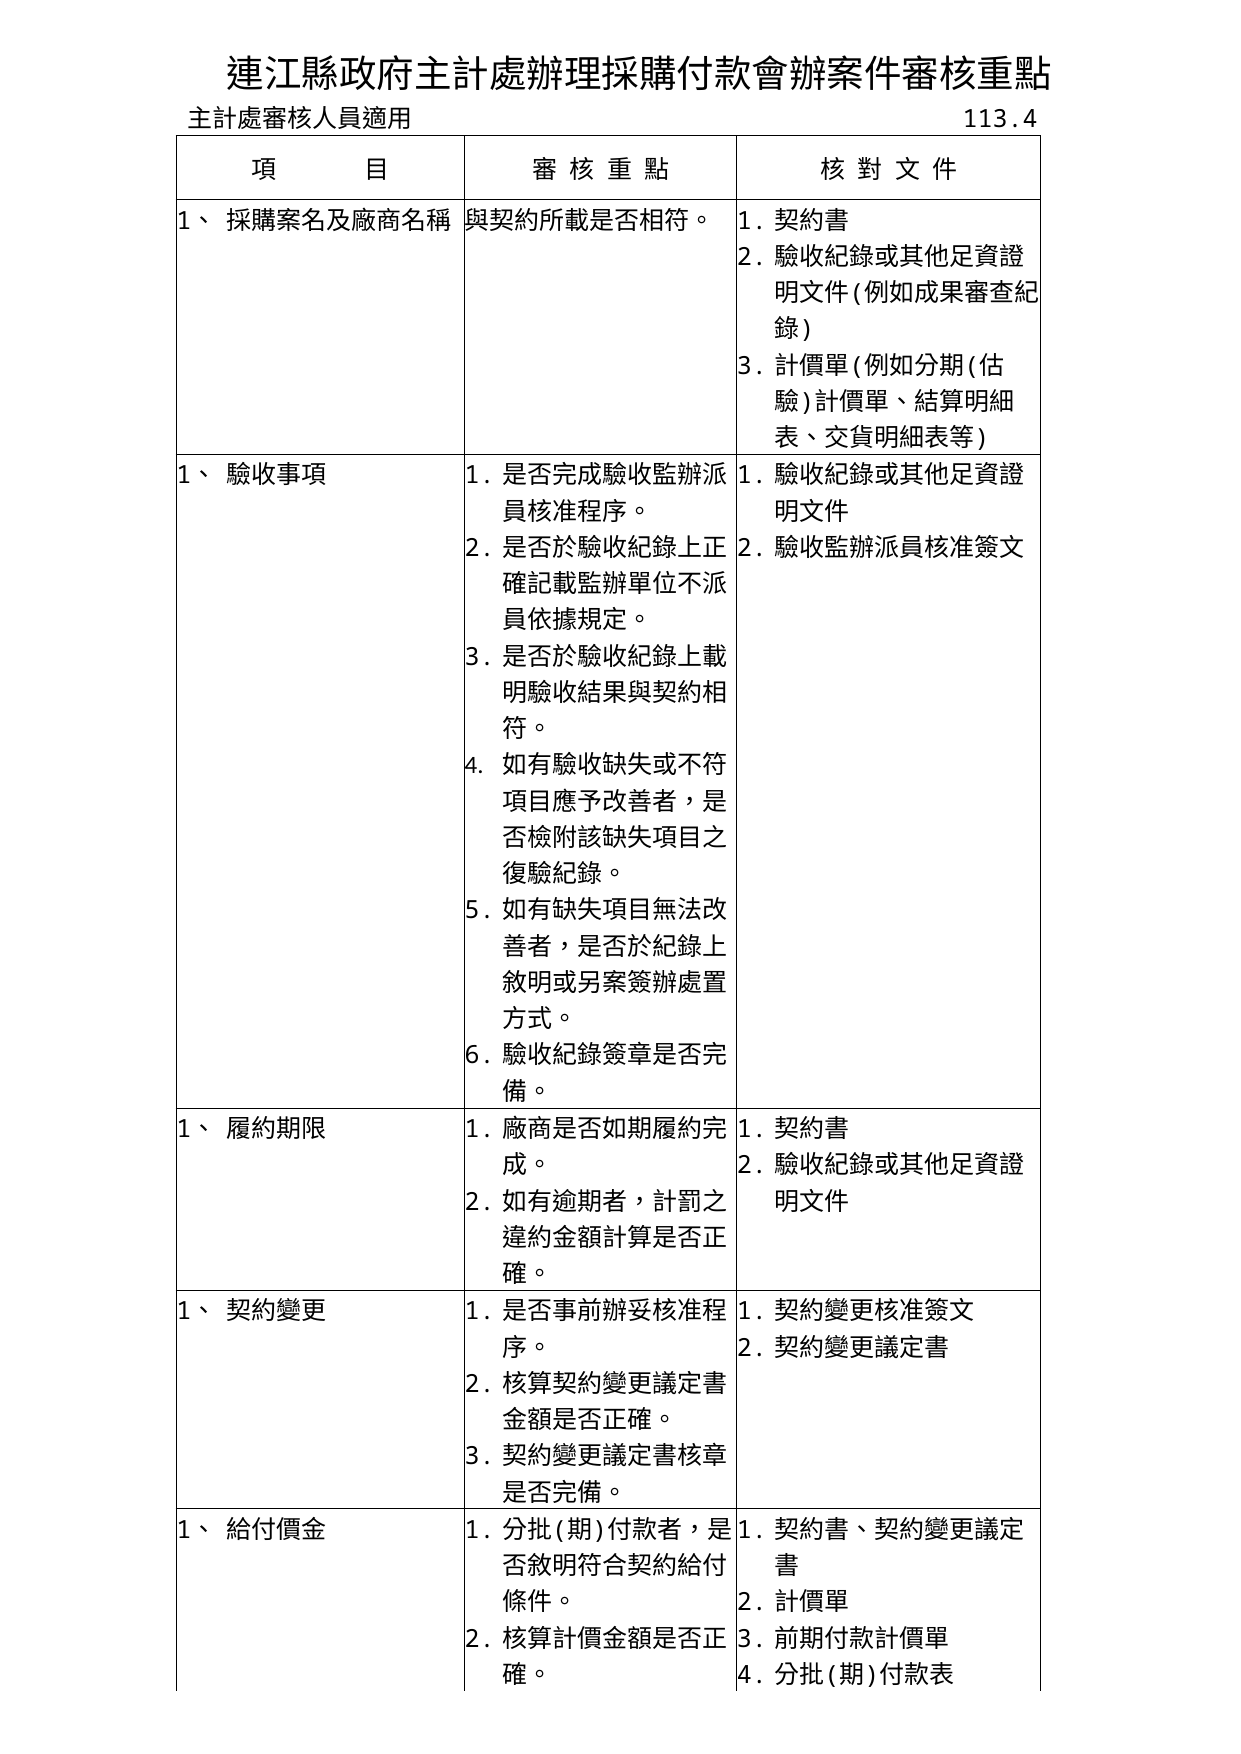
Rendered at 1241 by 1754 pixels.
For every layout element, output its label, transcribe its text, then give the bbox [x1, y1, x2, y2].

table_cell 契約變更核准簽文 契約變更議定書 [737, 1291, 1040, 1508]
table_header 項 目 [177, 136, 464, 199]
table_header 核 對 文 件 [737, 136, 1040, 199]
table_cell 契約變更 [177, 1291, 464, 1508]
table_cell 採購案名及廠商名稱 [177, 200, 464, 454]
table_cell 給付價金 [177, 1509, 464, 1691]
table_cell 驗收事項 [177, 455, 464, 1107]
table_cell 契約書、契約變更議定書 計價單 前期付款計價單 分批(期)付款表 [737, 1509, 1040, 1691]
table_cell 驗收紀錄或其他足資證明文件 驗收監辦派員核准簽文 [737, 455, 1040, 1107]
text 主計處審核人員適用 113.4 [187, 99, 1090, 135]
table_cell 契約書 驗收紀錄或其他足資證明文件(例如成果審查紀錄) 計價單(例如分期(估驗)計價單、結算明細表、交貨明細表等) [737, 200, 1040, 454]
table_cell 契約書 驗收紀錄或其他足資證明文件 [737, 1109, 1040, 1290]
table_cell 分批(期)付款者，是否敘明符合契約給付條件。 核算計價金額是否正確。 計價單簽章是否完備。 支付尾款請確認已收取保固金。 [465, 1509, 736, 1691]
text 連江縣政府主計處辦理採購付款會辦案件審核重點 [187, 44, 1090, 99]
table_cell 履約期限 [177, 1109, 464, 1290]
table_cell 是否事前辦妥核准程序。 核算契約變更議定書金額是否正確。 契約變更議定書核章是否完備。 [465, 1291, 736, 1508]
table_cell 與契約所載是否相符。 [465, 200, 736, 454]
table_cell 是否完成驗收監辦派員核准程序。 是否於驗收紀錄上正確記載監辦單位不派員依據規定。 是否於驗收紀錄上載明驗收結果與契約相符。 如有驗收缺失或不符項目應予改善者，是否檢附該缺失項目之復驗紀錄。 如有缺失項目無法改善者，是否於紀錄上敘明或另案簽辦處置方式。 驗收紀錄簽章是否完備。 [465, 455, 736, 1107]
table_cell 廠商是否如期履約完成。 如有逾期者，計罰之違約金額計算是否正確。 [465, 1109, 736, 1290]
table_header 審 核 重 點 [465, 136, 736, 199]
